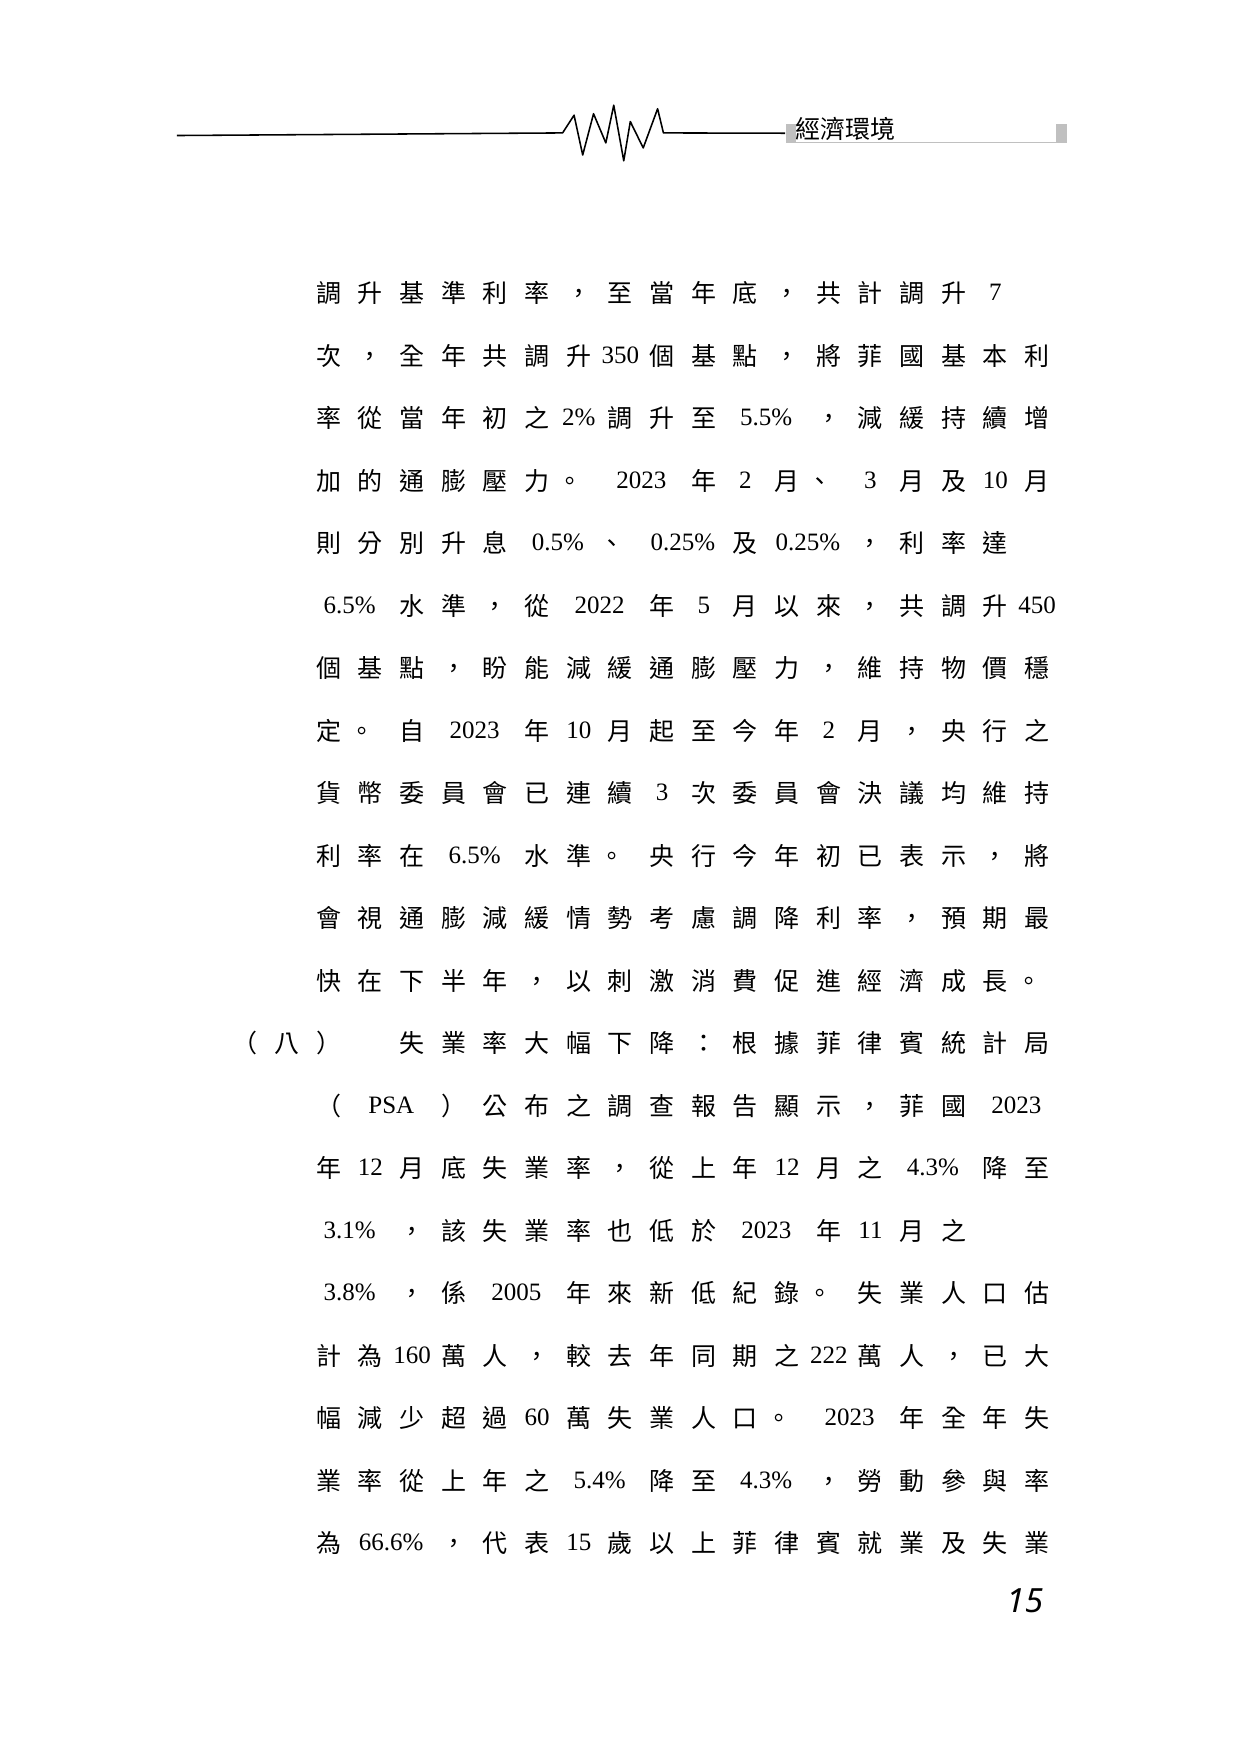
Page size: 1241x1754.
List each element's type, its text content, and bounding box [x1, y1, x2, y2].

text 調升基準利率，至當年底，共計調升7次，全年共調升350個基點，將菲國基本利率從當年初之2%調升至5.5%，減緩持續增加的通膨壓力。2023年2月、3月及10月則分別升息0.5%、0.25%及0.25%，利率達6.5%水準，從2022年5月以來，共調升450個基點，盼能減緩通膨壓力，維持物價穩定。自2023年10月起至今年2月，央行之貨幣委員會已連續3次委員會決議均維持利率在6.5%水準。央行今年初已表示，將會視通膨減緩情勢考慮調降利率，預期最快在下半年，以刺激消費促進經濟成長。 [207, 250, 1058, 1000]
text （八） 失業率大幅下降：根據菲律賓統計局（PSA）公布之調查報告顯示，菲國2023年12月底失業率，從上年12月之4.3%降至3.1%，該失業率也低於2023年11月之3.8%，係2005年來新低紀錄。失業人口估計為160萬人，較去年同期之222萬人，已大幅減少超過60萬失業人口。2023年全年失業率從上年之5.4%降至4.3%，勞動參與率為66.6%，代表15歲以上菲律賓就業及失業 [207, 1000, 1058, 1563]
